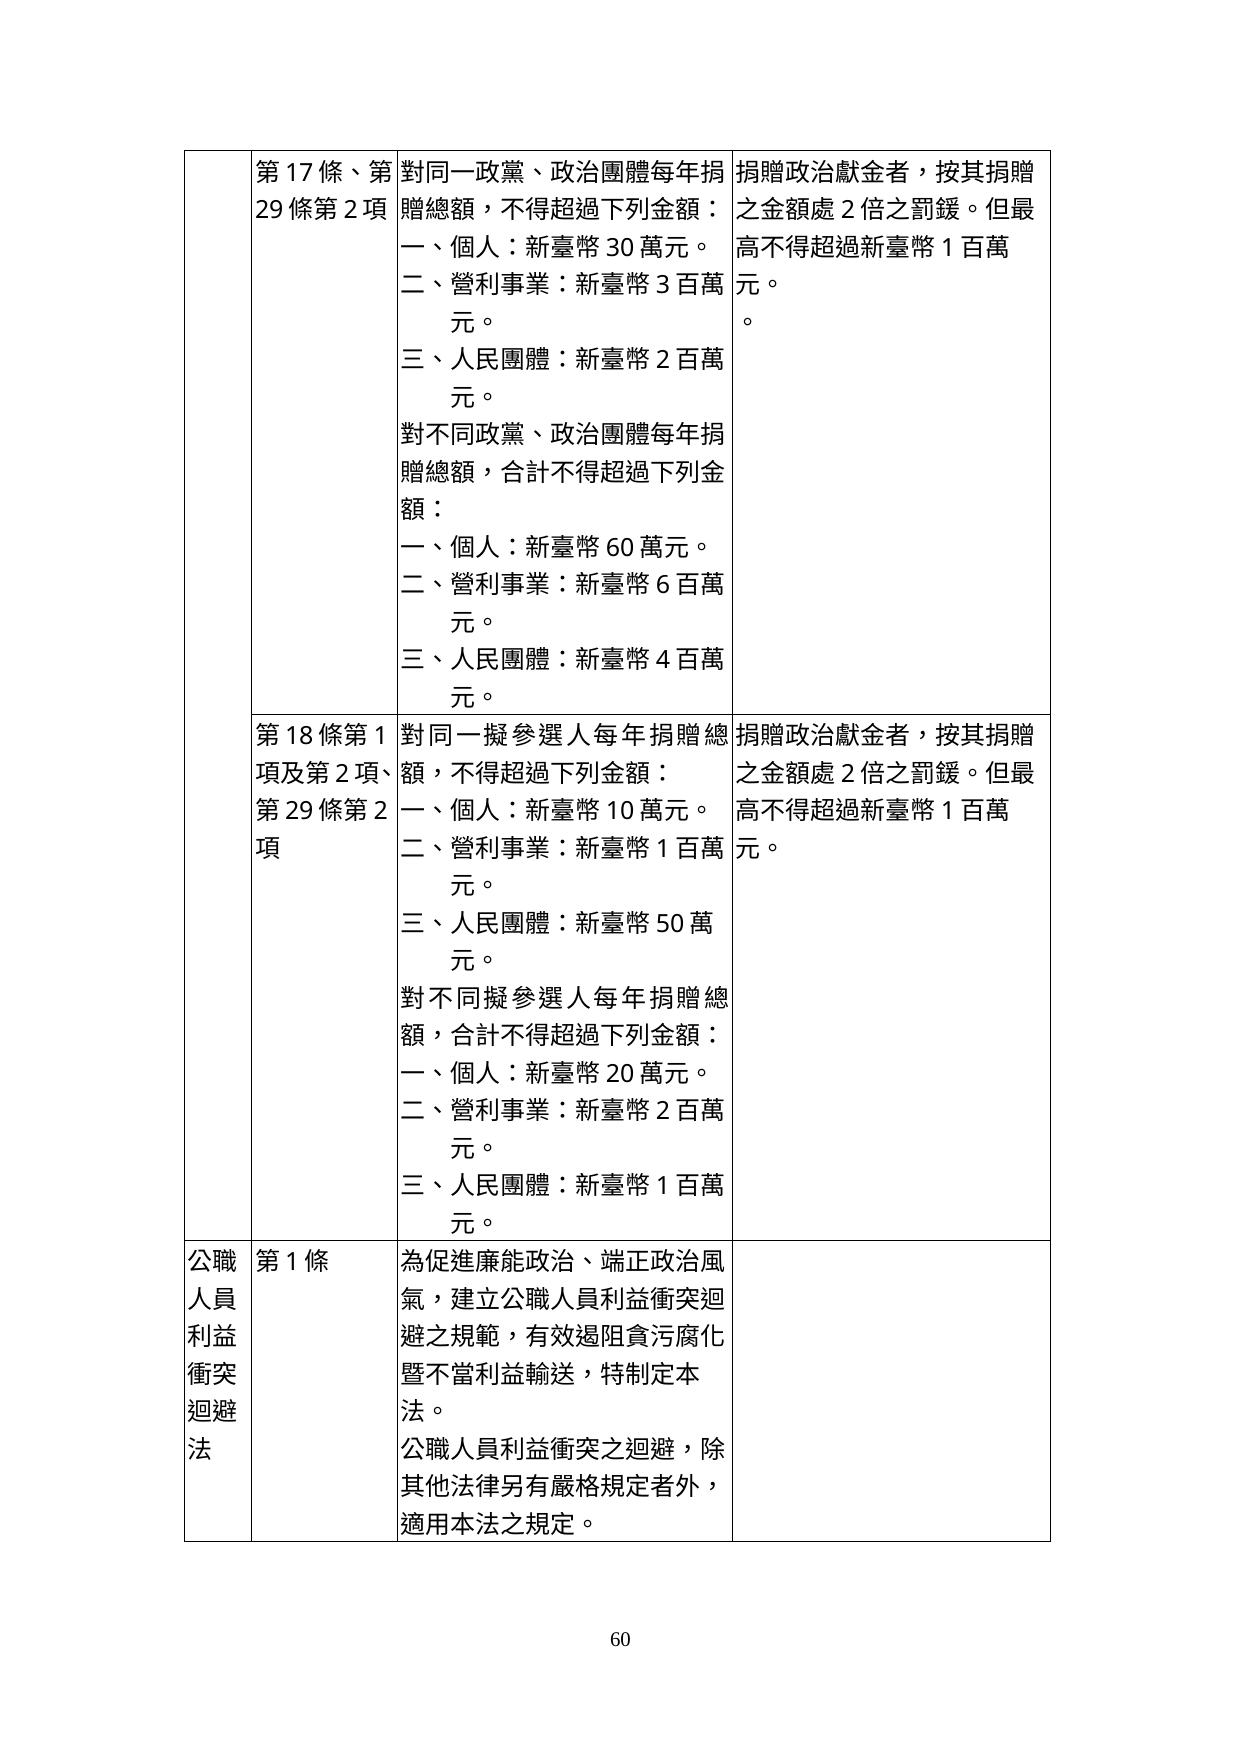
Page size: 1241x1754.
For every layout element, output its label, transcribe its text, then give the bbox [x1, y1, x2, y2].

table_cell 公職人員利益衝突迴避法 [185, 1241, 251, 1541]
table_cell 對同一政黨、政治團體每年捐贈總額，不得超過下列金額： 一、個人：新臺幣30萬元。 二、營利事業：新臺幣3百萬元。 三、人民團體：新臺幣2百萬元。 對不同政黨、政治團體每年捐贈總額，合計不得超過下列金額： 一、個人：新臺幣60萬元。 二、營利事業：新臺幣6百萬元。 三、人民團體：新臺幣4百萬元。 [398, 151, 732, 713]
table_cell 第17條、第29條第2項 [252, 151, 397, 713]
table_cell 為促進廉能政治、端正政治風氣，建立公職人員利益衝突迴避之規範，有效遏阻貪污腐化暨不當利益輸送，特制定本法。 公職人員利益衝突之迴避，除其他法律另有嚴格規定者外，適用本法之規定。 [398, 1241, 732, 1541]
table_cell 第18條第1項及第2項、第29條第2項 [252, 715, 397, 1239]
table_cell 捐贈政治獻金者，按其捐贈之金額處2倍之罰鍰。但最高不得超過新臺幣1百萬元。 。 [733, 151, 1050, 713]
table_cell 對同一擬參選人每年捐贈總額，不得超過下列金額： 一、個人：新臺幣10萬元。 二、營利事業：新臺幣1百萬元。 三、人民團體：新臺幣50萬元。 對不同擬參選人每年捐贈總額，合計不得超過下列金額： 一、個人：新臺幣20萬元。 二、營利事業：新臺幣2百萬元。 三、人民團體：新臺幣1百萬元。 [398, 715, 732, 1239]
table_cell [185, 151, 251, 1239]
table_cell 第1條 [252, 1241, 397, 1541]
table_cell [733, 1241, 1050, 1541]
table_cell 捐贈政治獻金者，按其捐贈之金額處2倍之罰鍰。但最高不得超過新臺幣1百萬元。 [733, 715, 1050, 1239]
